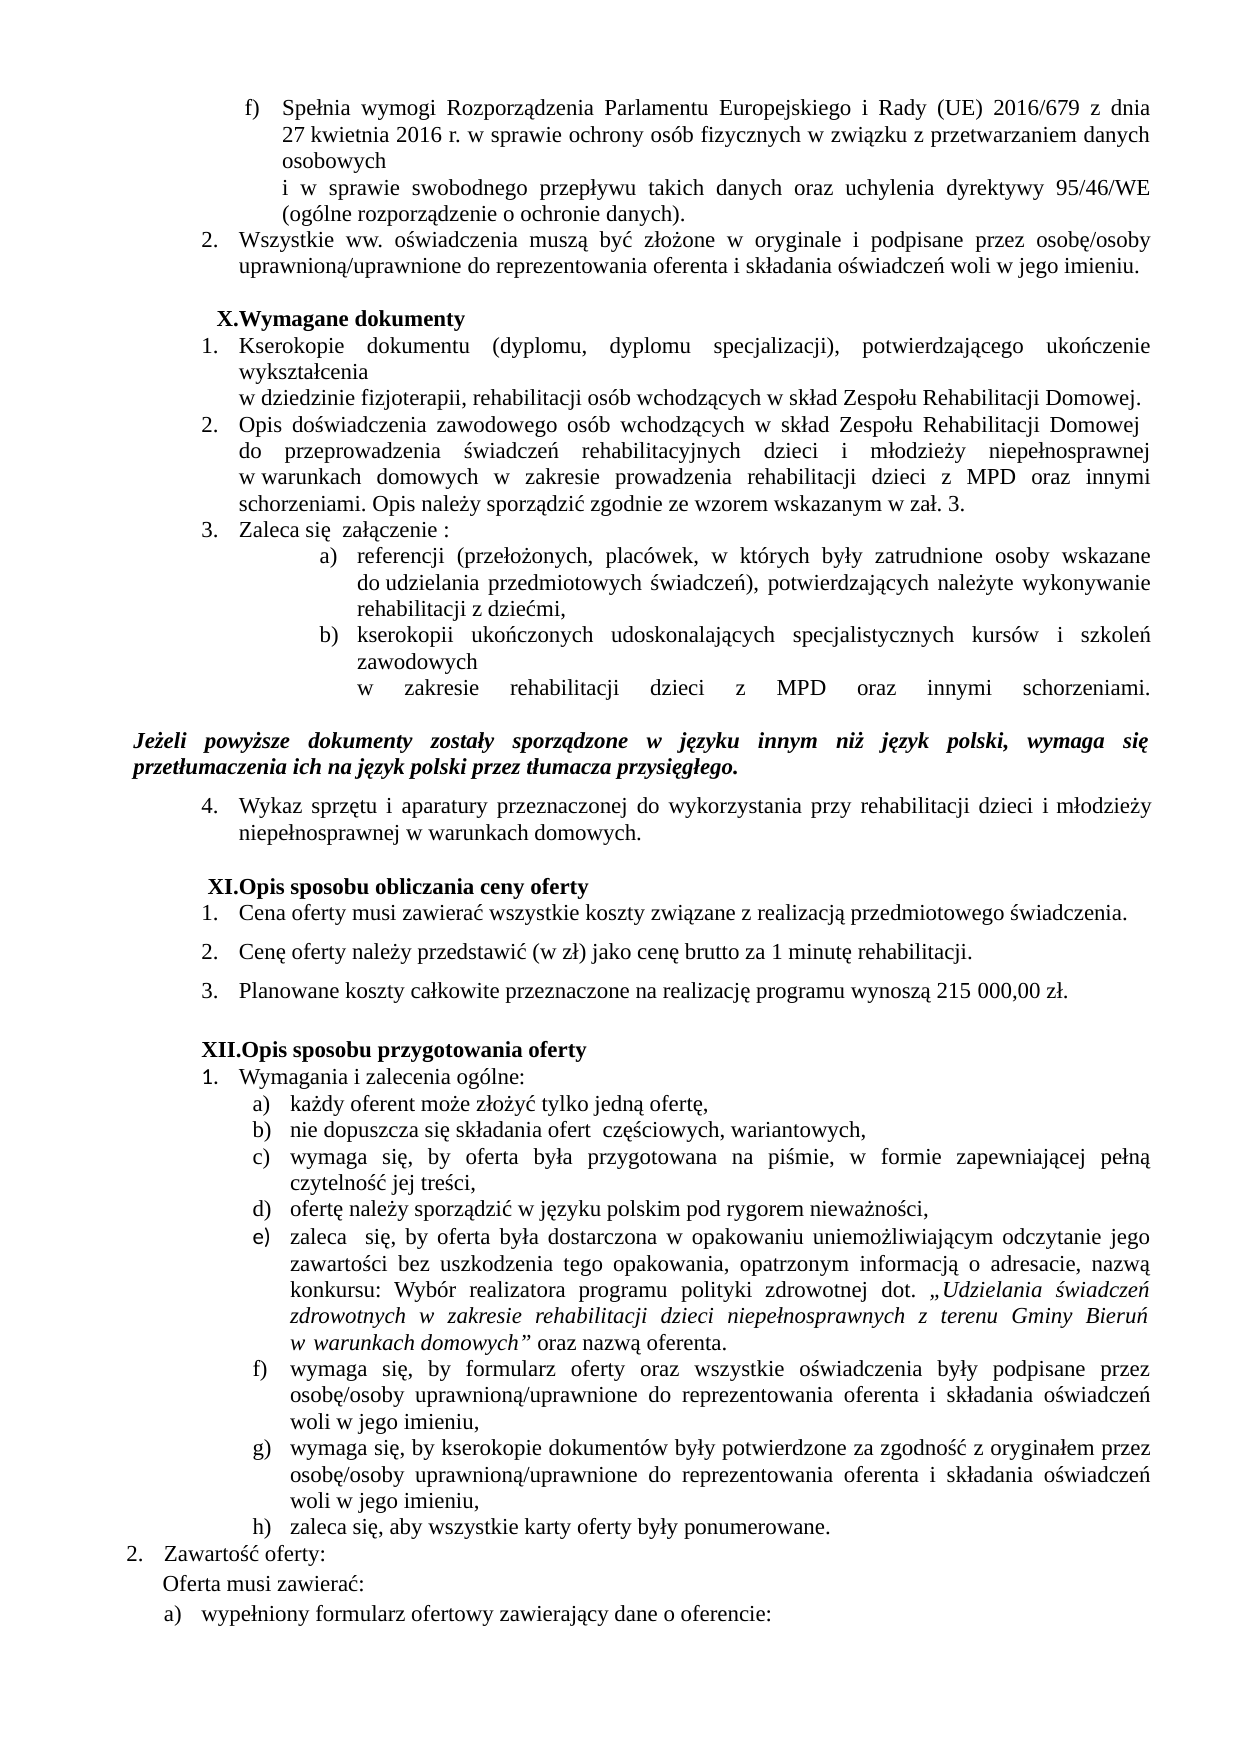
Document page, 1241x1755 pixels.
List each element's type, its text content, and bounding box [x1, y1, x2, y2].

list Opis sposobu przygotowania oferty [201, 1036, 1152, 1062]
list Wymagania i zalecenia ogólne: [201, 1062, 1152, 1090]
list Planowane koszty całkowite przeznaczone na realizację programu wynoszą 215 000,00 zł. [201, 977, 1152, 1003]
list wymaga się, by formularz oferty oraz wszystkie oświadczenia były podpisane przez osobę/osoby uprawnioną/uprawnione do reprezentowania oferenta i składania oświadczeń woli w jego imieniu, [252, 1355, 1152, 1434]
list Cenę oferty należy przedstawić (w zł) jako cenę brutto za 1 minutę rehabilitacji. [201, 938, 1152, 964]
list wypełniony formularz ofertowy zawierający dane o oferencie: [164, 1600, 1152, 1626]
list Zaleca się załączenie : [201, 516, 1152, 542]
text Jeżeli powyższe dokumenty zostały sporządzone w języku innym niż język polski, wymaga się przetłumaczenia ich na język polski przez tłumacza przysięgłego. [133, 727, 1152, 780]
list Kserokopie dokumentu (dyplomu, dyplomu specjalizacji), potwierdzającego ukończenie wykształcenia w dziedzinie fizjoterapii, rehabilitacji osób wchodzących w skład Zespołu Rehabilitacji Domowej. [201, 332, 1152, 411]
list każdy oferent może złożyć tylko jedną ofertę, [252, 1090, 1152, 1116]
text Oferta musi zawierać: [89, 1570, 1152, 1596]
list Wykaz sprzętu i aparatury przeznaczonej do wykorzystania przy rehabilitacji dzieci i młodzieży niepełnosprawnej w warunkach domowych. [201, 792, 1152, 845]
list nie dopuszcza się składania ofert częściowych, wariantowych, [252, 1116, 1152, 1143]
list kserokopii ukończonych udoskonalających specjalistycznych kursów i szkoleń zawodowych w zakresie rehabilitacji dzieci z MPD oraz innymi schorzeniami. [319, 622, 1152, 727]
list Opis sposobu obliczania ceny oferty [201, 873, 1152, 899]
list Zawartość oferty: [126, 1540, 1152, 1566]
list Cena oferty musi zawierać wszystkie koszty związane z realizacją przedmiotowego świadczenia. [201, 899, 1152, 926]
list Wymagane dokumenty [201, 305, 1152, 332]
list Wszystkie ww. oświadczenia muszą być złożone w oryginale i podpisane przez osobę/osoby uprawnioną/uprawnione do reprezentowania oferenta i składania oświadczeń woli w jego imieniu. [201, 226, 1152, 279]
list Spełnia wymogi Rozporządzenia Parlamentu Europejskiego i Rady (UE) 2016/679 z dnia 27 kwietnia 2016 r. w sprawie ochrony osób fizycznych w związku z przetwarzaniem danych osobowych i w sprawie swobodnego przepływu takich danych oraz uchylenia dyrektywy 95/46/WE (ogólne rozporządzenie o ochronie danych). [244, 94, 1152, 226]
list Opis doświadczenia zawodowego osób wchodzących w skład Zespołu Rehabilitacji Domowej do przeprowadzenia świadczeń rehabilitacyjnych dzieci i młodzieży niepełnosprawnej w warunkach domowych w zakresie prowadzenia rehabilitacji dzieci z MPD oraz innymi schorzeniami. Opis należy sporządzić zgodnie ze wzorem wskazanym w zał. 3. [201, 411, 1152, 516]
list wymaga się, by kserokopie dokumentów były potwierdzone za zgodność z oryginałem przez osobę/osoby uprawnioną/uprawnione do reprezentowania oferenta i składania oświadczeń woli w jego imieniu, [252, 1434, 1152, 1513]
list wymaga się, by oferta była przygotowana na piśmie, w formie zapewniającej pełną czytelność jej treści, [252, 1143, 1152, 1195]
list ofertę należy sporządzić w języku polskim pod rygorem nieważności, [252, 1195, 1152, 1222]
list zaleca się, by oferta była dostarczona w opakowaniu uniemożliwiającym odczytanie jego zawartości bez uszkodzenia tego opakowania, opatrzonym informacją o adresacie, nazwą konkursu: Wybór realizatora programu polityki zdrowotnej dot. „Udzielania świadczeń zdrowotnych w zakresie rehabilitacji dzieci niepełnosprawnych z terenu Gminy Bieruń w warunkach domowych” oraz nazwą oferenta. [252, 1222, 1152, 1355]
list referencji (przełożonych, placówek, w których były zatrudnione osoby wskazane do udzielania przedmiotowych świadczeń), potwierdzających należyte wykonywanie rehabilitacji z dziećmi, [319, 542, 1152, 622]
list zaleca się, aby wszystkie karty oferty były ponumerowane. [252, 1513, 1152, 1540]
